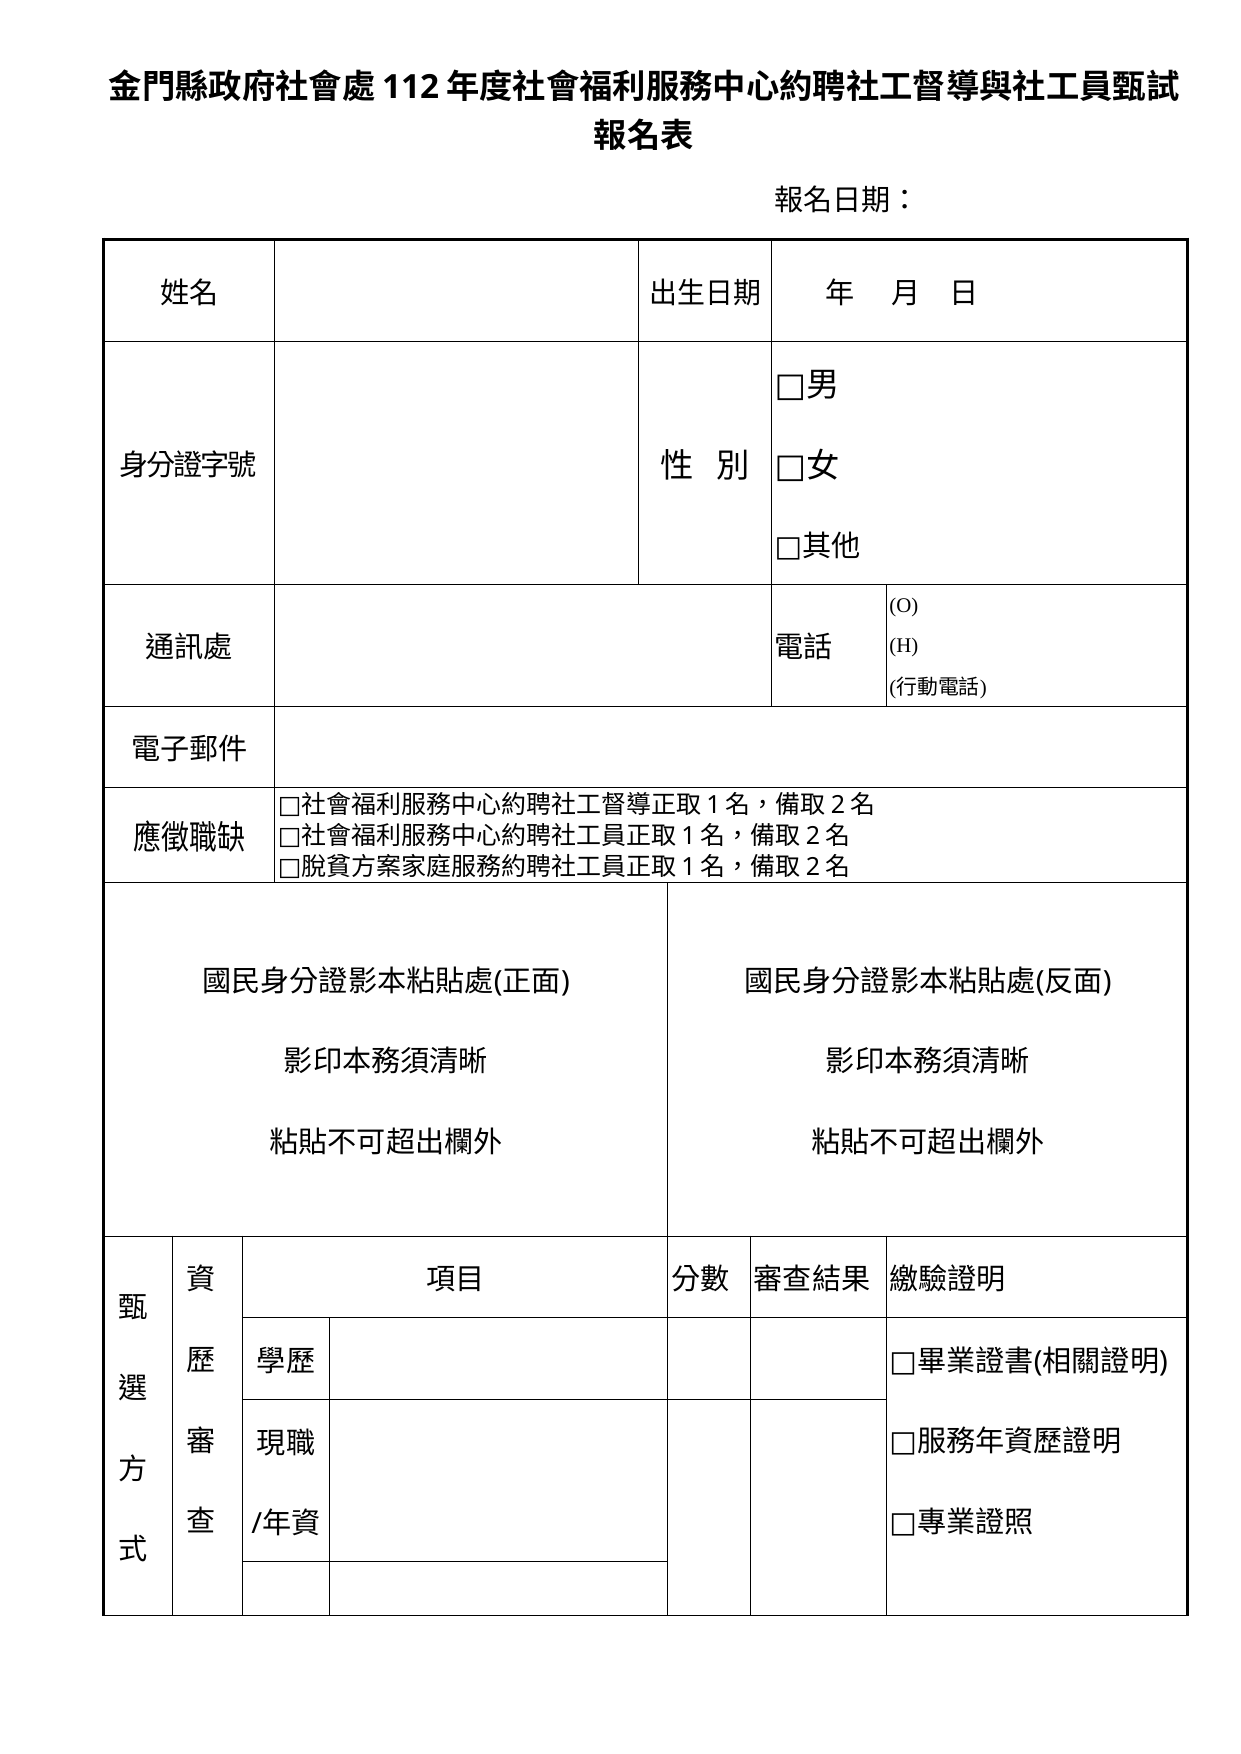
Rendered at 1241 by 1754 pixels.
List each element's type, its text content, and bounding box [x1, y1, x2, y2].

table_cell 學歷 [243, 1318, 329, 1399]
table_cell (O) (H) (行動電話) [887, 585, 1186, 706]
table_cell 國民身分證影本粘貼處(反面) 影印本務須清晰 粘貼不可超出欄外 [668, 883, 1186, 1236]
table_cell 應徵職缺 [105, 788, 274, 882]
table_header [275, 241, 638, 341]
table_cell [751, 1318, 886, 1399]
table_cell [275, 342, 638, 584]
table_cell [275, 707, 1186, 787]
table_header 出生日期 [639, 241, 771, 341]
table_cell □男 □女 □其他 [772, 342, 1186, 584]
table_cell [330, 1400, 667, 1561]
table_cell 項目 [243, 1237, 667, 1317]
table_header 年 月 日 [772, 241, 1186, 341]
table_cell 資歷審查 [173, 1237, 242, 1615]
table_cell 甄選方式 [105, 1237, 172, 1615]
table_cell 通訊處 [105, 585, 274, 706]
table_cell 性別 [639, 342, 771, 584]
text 報名表 [106, 109, 1181, 157]
table_cell [668, 1318, 750, 1399]
table_cell 電話 [772, 585, 886, 706]
table_cell 分數 [668, 1237, 750, 1317]
table_cell 繳驗證明 [887, 1237, 1186, 1317]
table_cell □畢業證書(相關證明) □服務年資歷證明 □專業證照 [887, 1318, 1186, 1615]
table_cell [330, 1562, 667, 1615]
table_header 姓名 [105, 241, 274, 341]
table_cell 國民身分證影本粘貼處(正面) 影印本務須清晰 粘貼不可超出欄外 [105, 883, 667, 1236]
table_cell [751, 1400, 886, 1615]
text 金門縣政府社會處112年度社會福利服務中心約聘社工督導與社工員甄試 [106, 60, 1181, 109]
table_cell [243, 1562, 329, 1615]
text 報名日期： [106, 157, 1064, 238]
table_cell [330, 1318, 667, 1399]
table_cell [275, 585, 771, 706]
table_cell 身分證字號 [105, 342, 274, 584]
table_cell [668, 1400, 750, 1615]
table_cell 電子郵件 [105, 707, 274, 787]
table_cell 審查結果 [751, 1237, 886, 1317]
table_cell □社會福利服務中心約聘社工督導正取1名，備取2名 □社會福利服務中心約聘社工員正取1名，備取2名 □脫貧方案家庭服務約聘社工員正取1名，備取2名 [275, 788, 1186, 882]
table_cell 現職 /年資 [243, 1400, 329, 1561]
